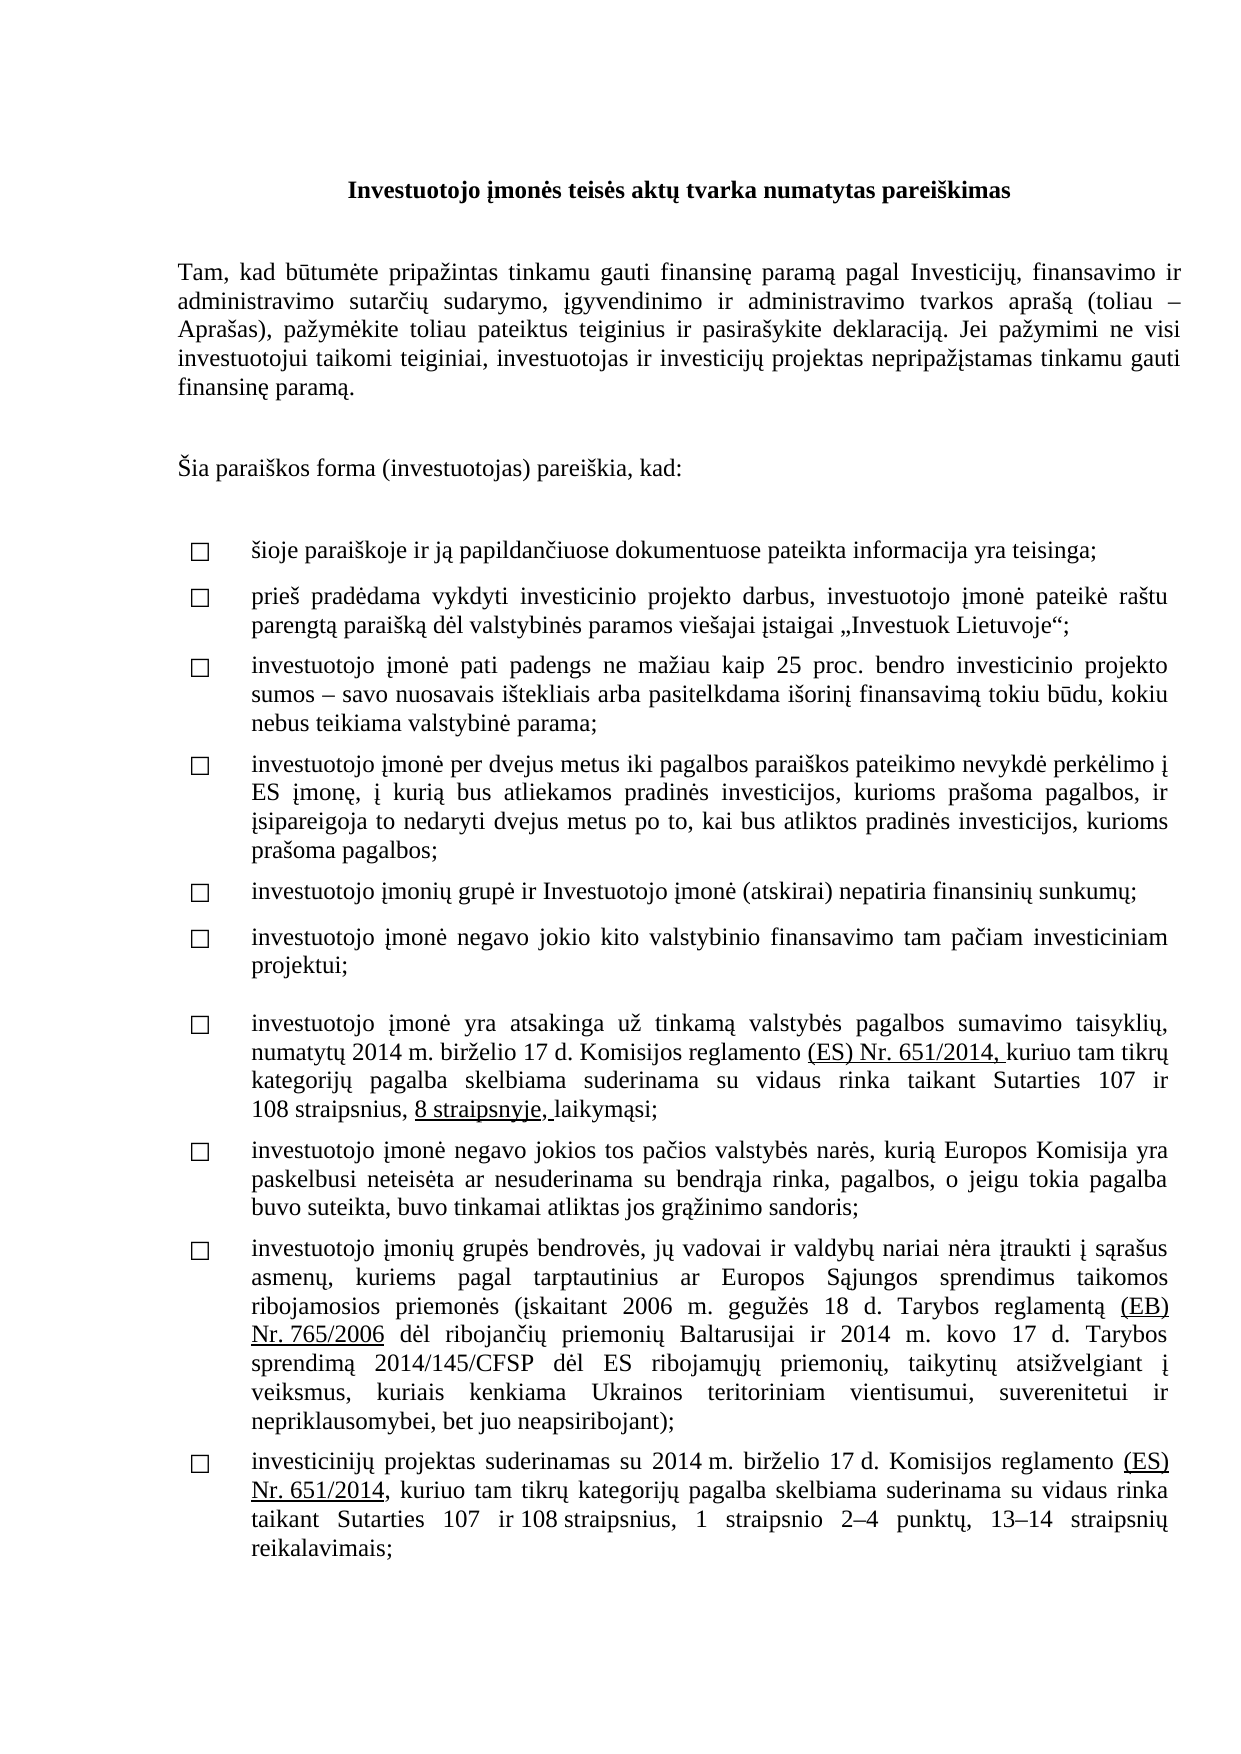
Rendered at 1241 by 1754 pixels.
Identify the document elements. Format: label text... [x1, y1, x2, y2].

table_header ☐ [177, 523, 240, 569]
table_cell ☐ [177, 639, 240, 737]
table_cell ☐ [177, 1123, 240, 1221]
table_cell investuotojo įmonė pati padengs ne mažiau kaip 25 proc. bendro investicinio projekto sumos – savo nuosavais ištekliais arba pasitelkdama išorinį finansavimą tokiu būdu, kokiu nebus teikiama valstybinė parama; [240, 639, 1180, 737]
table_cell investuotojo įmonė negavo jokios tos pačios valstybės narės, kurią Europos Komisija yra paskelbusi neteisėta ar nesuderinama su bendrąja rinka, pagalbos, o jeigu tokia pagalba buvo suteikta, buvo tinkamai atliktas jos grąžinimo sandoris; [240, 1123, 1180, 1221]
table_cell ☐ [177, 910, 240, 1008]
subtitle Investuotojo įmonės teisės aktų tvarka numatytas pareiškimas [177, 176, 1181, 204]
text Tam, kad būtumėte pripažintas tinkamu gauti finansinę paramą pagal Investicijų, finansavimo ir administravimo sutarčių sudarymo, įgyvendinimo ir administravimo tvarkos aprašą (toliau – Aprašas), pažymėkite toliau pateiktus teiginius ir pasirašykite deklaraciją. Jei pažymimi ne visi investuotojui taikomi teiginiai, investuotojas ir investicijų projektas nepripažįstamas tinkamu gauti finansinę paramą. [177, 257, 1181, 401]
table_cell prieš pradėdama vykdyti investicinio projekto darbus, investuotojo įmonė pateikė raštu parengtą paraišką dėl valstybinės paramos viešajai įstaigai „Investuok Lietuvoje“; [240, 569, 1180, 638]
table_cell ☐ [177, 1008, 240, 1123]
table_cell investuotojo įmonė yra atsakinga už tinkamą valstybės pagalbos sumavimo taisyklių, numatytų 2014 m. birželio 17 d. Komisijos reglamento (ES) Nr. 651/2014, kuriuo tam tikrų kategorijų pagalba skelbiama suderinama su vidaus rinka taikant Sutarties 107 ir 108 straipsnius, 8 straipsnyje, laikymąsi; [240, 1008, 1180, 1123]
table_cell investuotojo įmonių grupė ir Investuotojo įmonė (atskirai) nepatiria finansinių sunkumų; [240, 864, 1180, 910]
table_cell ☐ [177, 1435, 240, 1561]
table_cell investuotojo įmonė per dvejus metus iki pagalbos paraiškos pateikimo nevykdė perkėlimo į ES įmonę, į kurią bus atliekamos pradinės investicijos, kurioms prašoma pagalbos, ir įsipareigoja to nedaryti dvejus metus po to, kai bus atliktos pradinės investicijos, kurioms prašoma pagalbos; [240, 737, 1180, 864]
table_header šioje paraiškoje ir ją papildančiuose dokumentuose pateikta informacija yra teisinga; [240, 523, 1180, 569]
table_cell investicinijų projektas suderinamas su 2014 m. birželio 17 d. Komisijos reglamento (ES) Nr. 651/2014, kuriuo tam tikrų kategorijų pagalba skelbiama suderinama su vidaus rinka taikant Sutarties 107 ir 108 straipsnius, 1 straipsnio 2–4 punktų, 13–14 straipsnių reikalavimais; [240, 1435, 1180, 1561]
table_cell ☐ [177, 864, 240, 910]
table_cell ☐ [177, 737, 240, 864]
text Šia paraiškos forma (investuotojas) pareiškia, kad: [177, 453, 1181, 482]
table_cell ☐ [177, 569, 240, 638]
table_cell ☐ [177, 1221, 240, 1434]
table_cell investuotojo įmonių grupės bendrovės, jų vadovai ir valdybų nariai nėra įtraukti į sąrašus asmenų, kuriems pagal tarptautinius ar Europos Sąjungos sprendimus taikomos ribojamosios priemonės (įskaitant 2006 m. gegužės 18 d. Tarybos reglamentą (EB) Nr. 765/2006 dėl ribojančių priemonių Baltarusijai ir 2014 m. kovo 17 d. Tarybos sprendimą 2014/145/CFSP dėl ES ribojamųjų priemonių, taikytinų atsižvelgiant į veiksmus, kuriais kenkiama Ukrainos teritoriniam vientisumui, suverenitetui ir nepriklausomybei, bet juo neapsiribojant); [240, 1221, 1180, 1434]
table_cell investuotojo įmonė negavo jokio kito valstybinio finansavimo tam pačiam investiciniam projektui; [240, 910, 1180, 1008]
